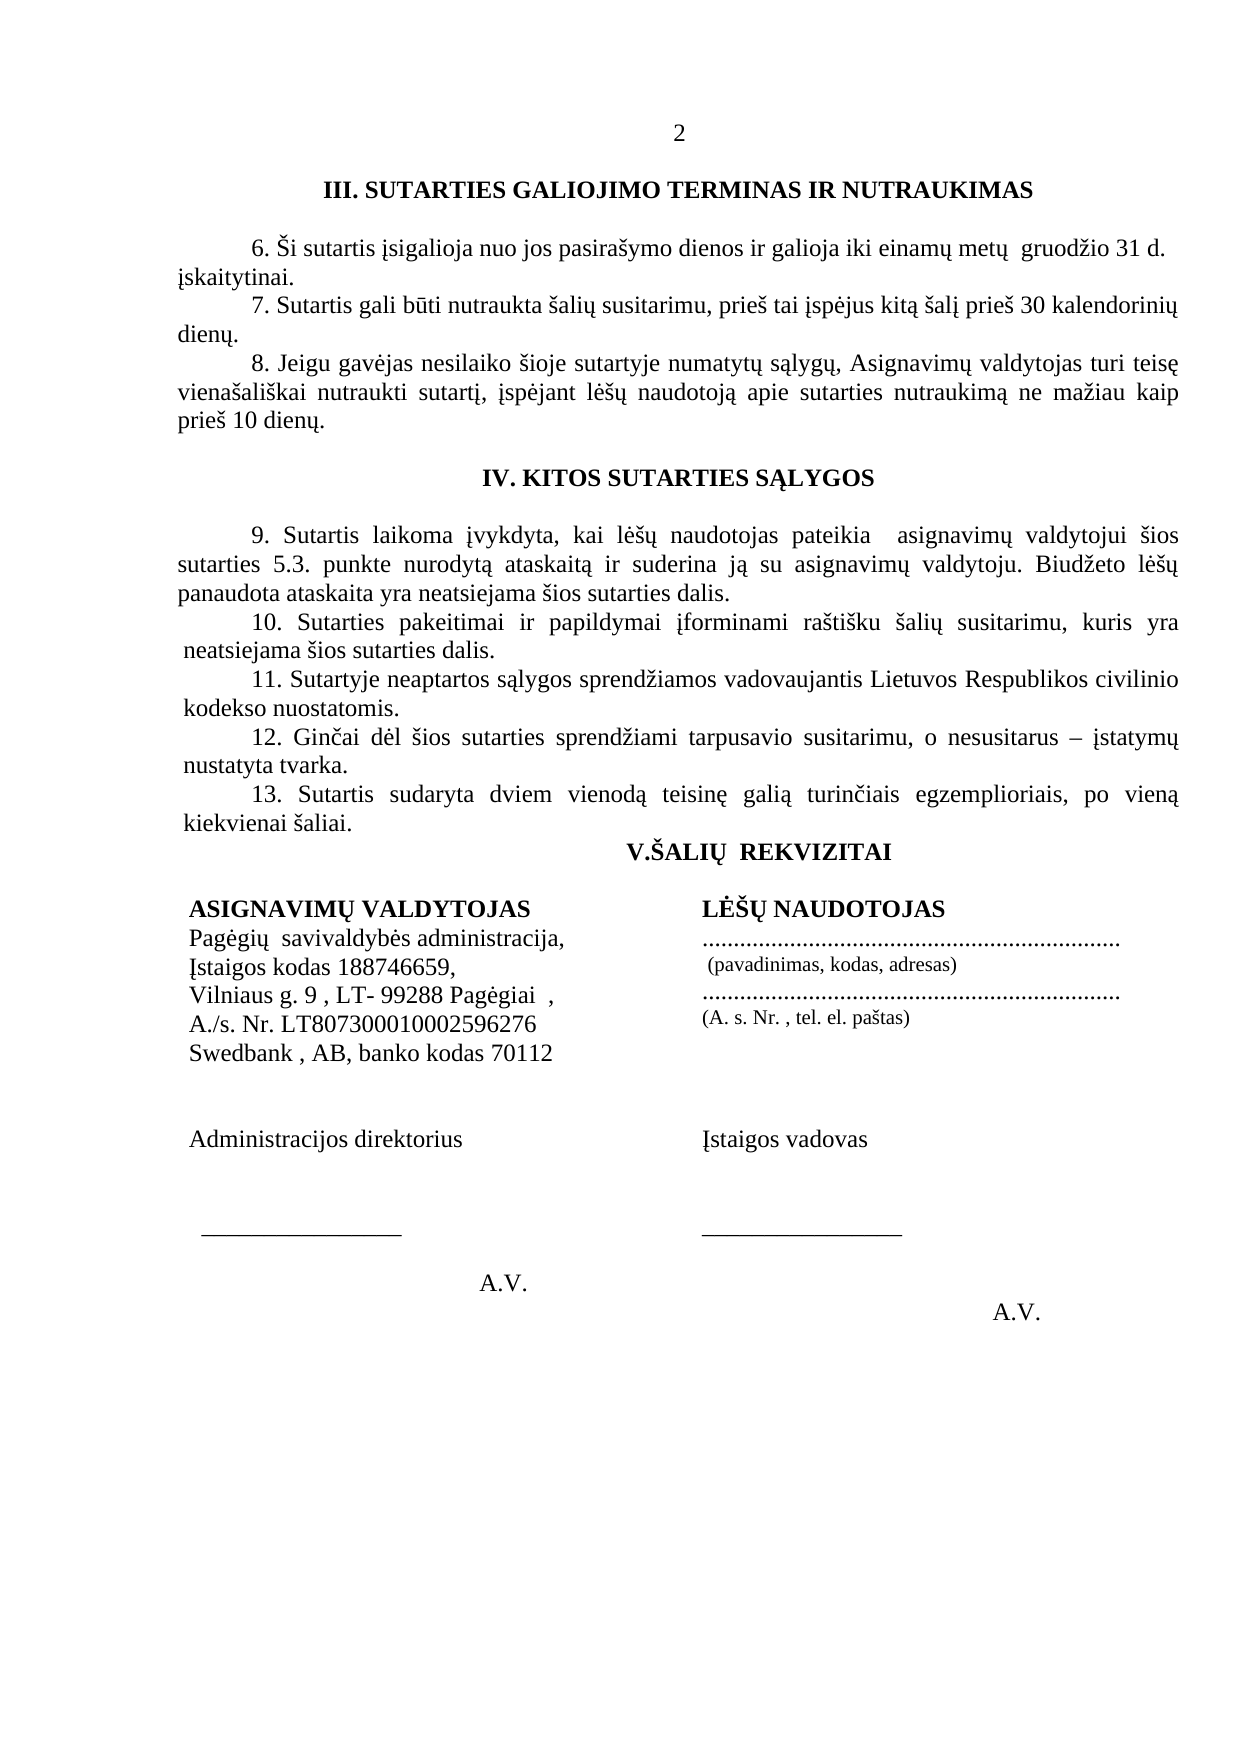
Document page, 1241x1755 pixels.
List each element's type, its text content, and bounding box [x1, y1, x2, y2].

table_cell Administracijos direktorius ________________ A.V. [177, 1096, 691, 1354]
text 12. Ginčai dėl šios sutarties sprendžiami tarpusavio susitarimu, o nesusitarus – įstatymų nustatyta tvarka. [183, 722, 1180, 779]
text 7. Sutartis gali būti nutraukta šalių susitarimu, prieš tai įspėjus kitą šalį prieš 30 kalendorinių dienų. [177, 291, 1180, 348]
text 10. Sutarties pakeitimai ir papildymai įforminami raštišku šalių susitarimu, kuris yra neatsiejama šios sutarties dalis. [183, 607, 1180, 664]
table_header ASIGNAVIMŲ VALDYTOJAS Pagėgių savivaldybės administracija, Įstaigos kodas 188746659, Vilniaus g. 9 , LT- 99288 Pagėgiai , A./s. Nr. LT807300010002596276 Swedbank , AB, banko kodas 70112 [177, 894, 691, 1096]
table_header LĖŠŲ NAUDOTOJAS ................................................................... (pavadinimas, kodas, adresas) ................................................................... (A. s. Nr. , tel. el. paštas) [691, 894, 1222, 1096]
text V.ŠALIŲ REKVIZITAI [177, 837, 1240, 866]
text 6. Ši sutartis įsigalioja nuo jos pasirašymo dienos ir galioja iki einamų metų gruodžio 31 d. įskaitytinai. [177, 233, 1180, 291]
text 11. Sutartyje neaptartos sąlygos sprendžiamos vadovaujantis Lietuvos Respublikos civilinio kodekso nuostatomis. [183, 664, 1180, 722]
text 13. Sutartis sudaryta dviem vienodą teisinę galią turinčiais egzemplioriais, po vieną kiekvienai šaliai. [183, 779, 1180, 837]
text IV. KITOS SUTARTIES SĄLYGOS [177, 463, 1180, 492]
table_cell Įstaigos vadovas ________________ A.V. [691, 1096, 1222, 1354]
text III. SUTARTIES GALIOJIMO TERMINAS IR NUTRAUKIMAS [177, 176, 1180, 204]
text 8. Jeigu gavėjas nesilaiko šioje sutartyje numatytų sąlygų, Asignavimų valdytojas turi teisę vienašališkai nutraukti sutartį, įspėjant lėšų naudotoją apie sutarties nutraukimą ne mažiau kaip prieš 10 dienų. [177, 348, 1180, 434]
text 9. Sutartis laikoma įvykdyta, kai lėšų naudotojas pateikia asignavimų valdytojui šios sutarties 5.3. punkte nurodytą ataskaitą ir suderina ją su asignavimų valdytoju. Biudžeto lėšų panaudota ataskaita yra neatsiejama šios sutarties dalis. [177, 521, 1180, 607]
